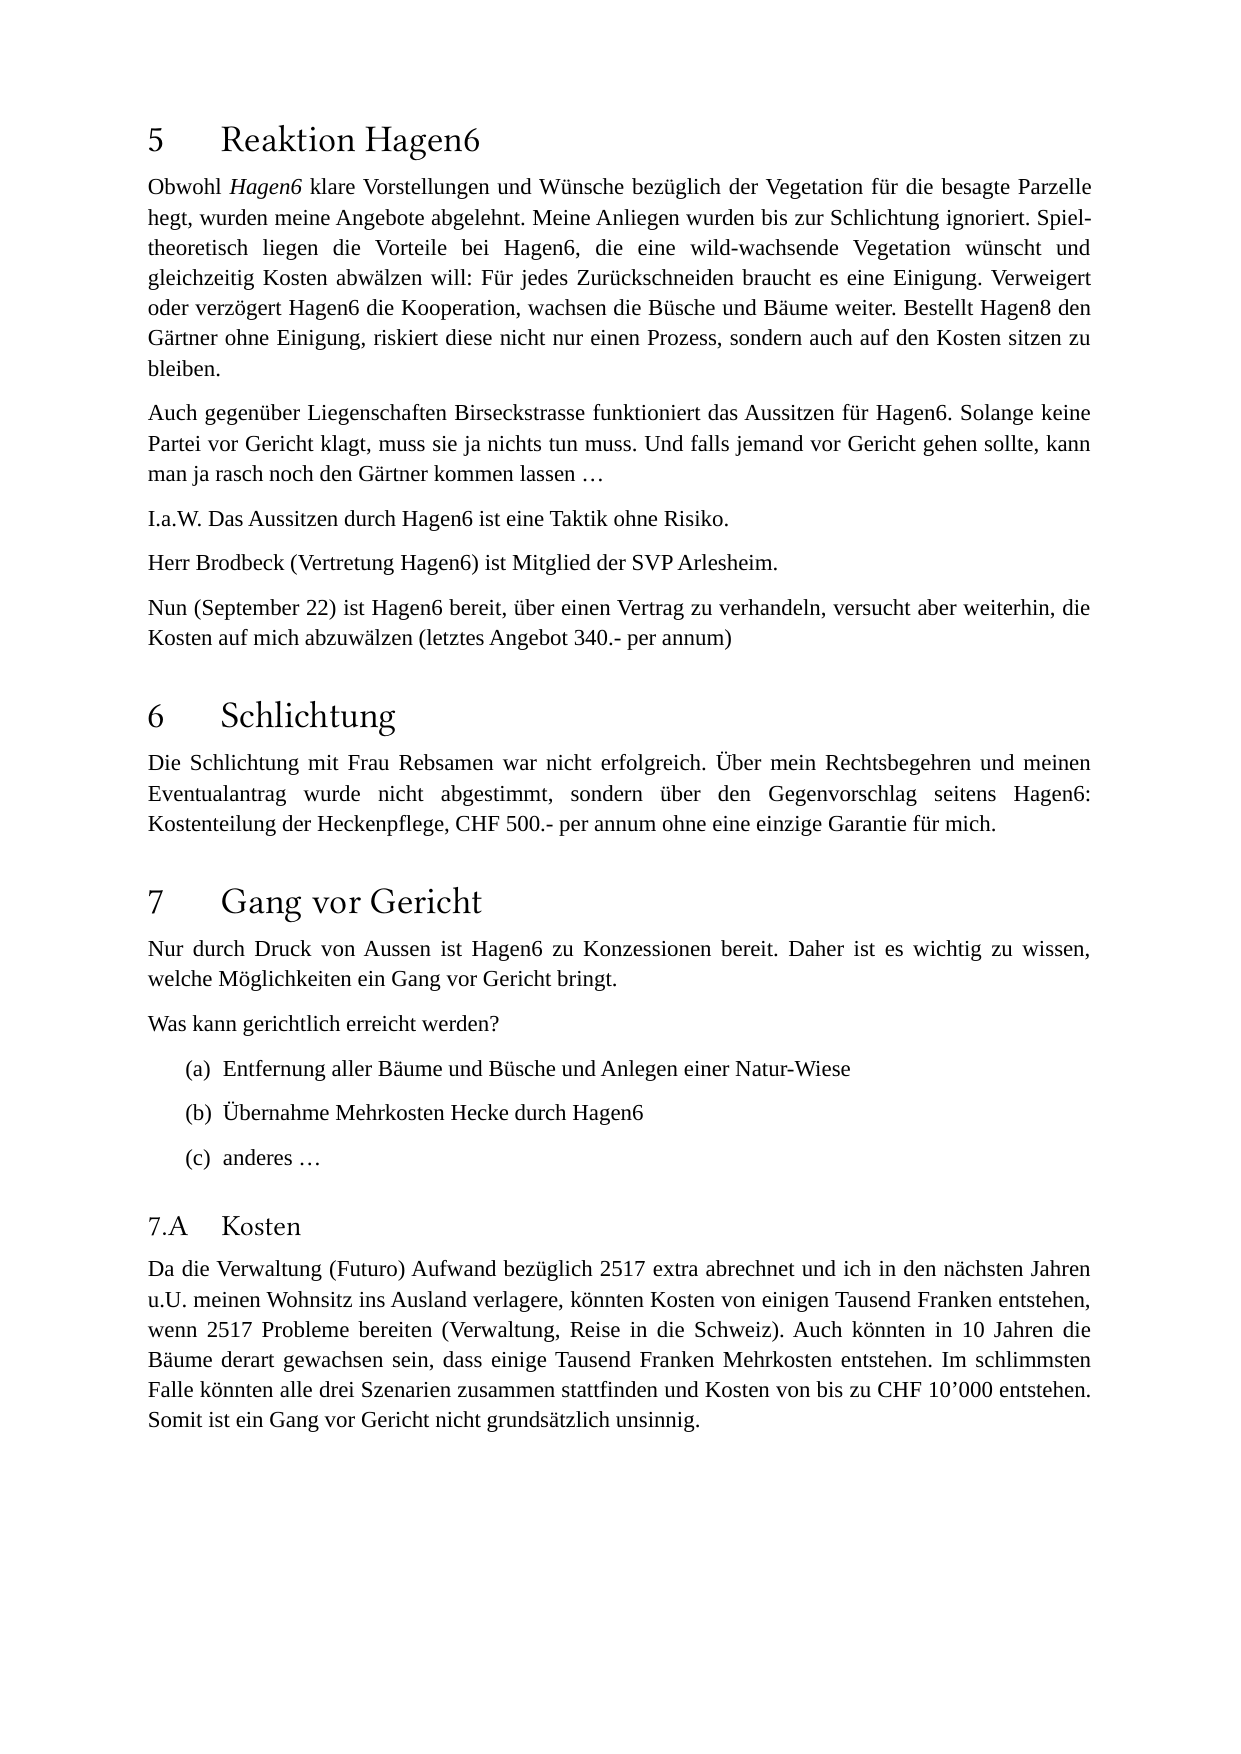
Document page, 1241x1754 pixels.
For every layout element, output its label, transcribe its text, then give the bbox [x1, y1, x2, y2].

text Nun (September 22) ist Hagen6 bereit, über einen Vertrag zu verhandeln, versucht aber weiterhin, die Kosten auf mich abzuwälzen (letztes Angebot 340.- per annum) [148, 594, 1093, 651]
subtitle Schlichtung [148, 694, 1093, 737]
text I.a.W. Das Aussitzen durch Hagen6 ist eine Taktik ohne Risiko. [148, 504, 1093, 531]
text Obwohl Hagen6 klare Vorstellungen und Wünsche bezüglich der Vegetation für die besagte Parzelle hegt, wurden meine Angebote abgelehnt. Meine Anliegen wurden bis zur Schlichtung ignoriert. Spiel-theoretisch liegen die Vorteile bei Hagen6, die eine wild-wachsende Vegetation wünscht und gleichzeitig Kosten abwälzen will: Für jedes Zurückschneiden braucht es eine Einigung. Verweigert oder verzögert Hagen6 die Kooperation, wachsen die Büsche und Bäume weiter. Bestellt Hagen8 den Gärtner ohne Einigung, riskiert diese nicht nur einen Prozess, sondern auch auf den Kosten sitzen zu bleiben. [148, 173, 1093, 381]
text Da die Verwaltung (Futuro) Aufwand bezüglich 2517 extra abrechnet und ich in den nächsten Jahren u.U. meinen Wohnsitz ins Ausland verlagere, könnten Kosten von einigen Tausend Franken entstehen, wenn 2517 Probleme bereiten (Verwaltung, Reise in die Schweiz). Auch könnten in 10 Jahren die Bäume derart gewachsen sein, dass einige Tausend Franken Mehrkosten entstehen. Im schlimmsten Falle könnten alle drei Szenarien zusammen stattfinden und Kosten von bis zu CHF 10’000 entstehen. Somit ist ein Gang vor Gericht nicht grundsätzlich unsinnig. [148, 1256, 1093, 1433]
text Nur durch Druck von Aussen ist Hagen6 zu Konzessionen bereit. Daher ist es wichtig zu wissen, welche Möglichkeiten ein Gang vor Gericht bringt. [148, 935, 1093, 991]
subtitle Kosten [148, 1210, 1093, 1243]
list anderes … [185, 1144, 1093, 1171]
text Auch gegenüber Liegenschaften Birseckstrasse funktioniert das Aussitzen für Hagen6. Solange keine Partei vor Gericht klagt, muss sie ja nichts tun muss. Und falls jemand vor Gericht gehen sollte, kann man ja rasch noch den Gärtner kommen lassen … [148, 399, 1093, 486]
text Die Schlichtung mit Frau Rebsamen war nicht erfolgreich. Über mein Rechtsbegehren und meinen Eventualantrag wurde nicht abgestimmt, sondern über den Gegenvorschlag seitens Hagen6: Kostenteilung der Heckenpflege, CHF 500.- per annum ohne eine einzige Garantie für mich. [148, 749, 1093, 836]
text Herr Brodbeck (Vertretung Hagen6) ist Mitglied der SVP Arlesheim. [148, 549, 1093, 576]
text Was kann gerichtlich erreicht werden? [148, 1010, 1093, 1036]
list Übernahme Mehrkosten Hecke durch Hagen6 [185, 1099, 1093, 1126]
subtitle Gang vor Gericht [148, 879, 1093, 922]
subtitle Reaktion Hagen6 [148, 118, 1093, 161]
list Entfernung aller Bäume und Büsche und Anlegen einer Natur-Wiese [185, 1054, 1093, 1081]
